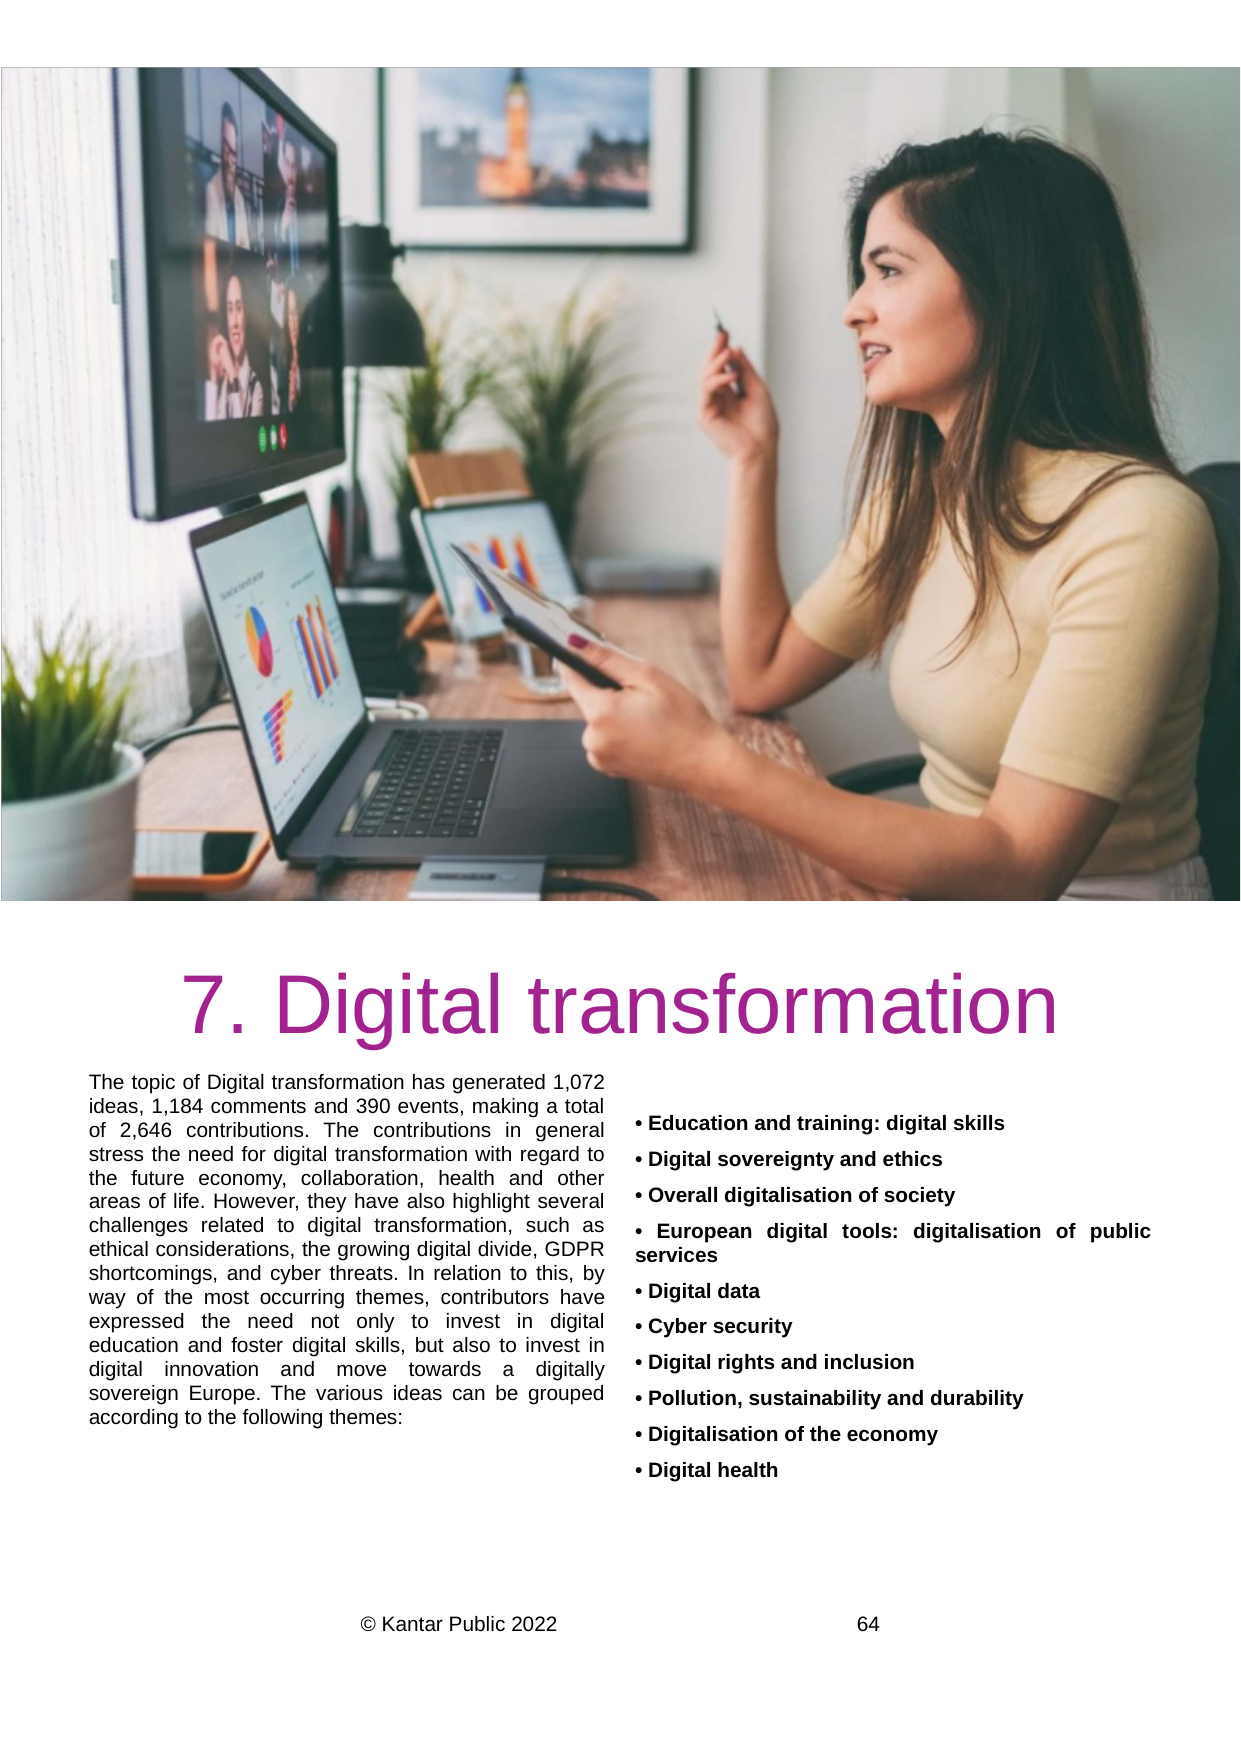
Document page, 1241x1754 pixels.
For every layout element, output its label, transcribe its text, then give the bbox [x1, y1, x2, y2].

text • Pollution, sustainability and durability [635, 1386, 1152, 1410]
text • Digitalisation of the economy [635, 1422, 1152, 1446]
text • Digital data [635, 1278, 1152, 1302]
text • Digital rights and inclusion [635, 1350, 1152, 1374]
subtitle 7. Digital transformation [88, 955, 1152, 1051]
picture [0, 67, 1241, 901]
text • Digital health [635, 1458, 1152, 1482]
text The topic of Digital transformation has generated 1,072 ideas, 1,184 comments and 390 events, making a total of 2,646 contributions. The contributions in general stress the need for digital transformation with regard to the future economy, collaboration, health and other areas of life. However, they have also highlight several challenges related to digital transformation, such as ethical considerations, the growing digital divide, GDPR shortcomings, and cyber threats. In relation to this, by way of the most occurring themes, contributors have expressed the need not only to invest in digital education and foster digital skills, but also to invest in digital innovation and move towards a digitally sovereign Europe. The various ideas can be grouped according to the following themes: [88, 1069, 605, 1429]
text • European digital tools: digitalisation of public services [635, 1219, 1152, 1267]
text • Overall digitalisation of society [635, 1183, 1152, 1207]
text • Education and training: digital skills [635, 1111, 1152, 1135]
text • Digital sovereignty and ethics [635, 1147, 1152, 1171]
text • Cyber security [635, 1314, 1152, 1338]
